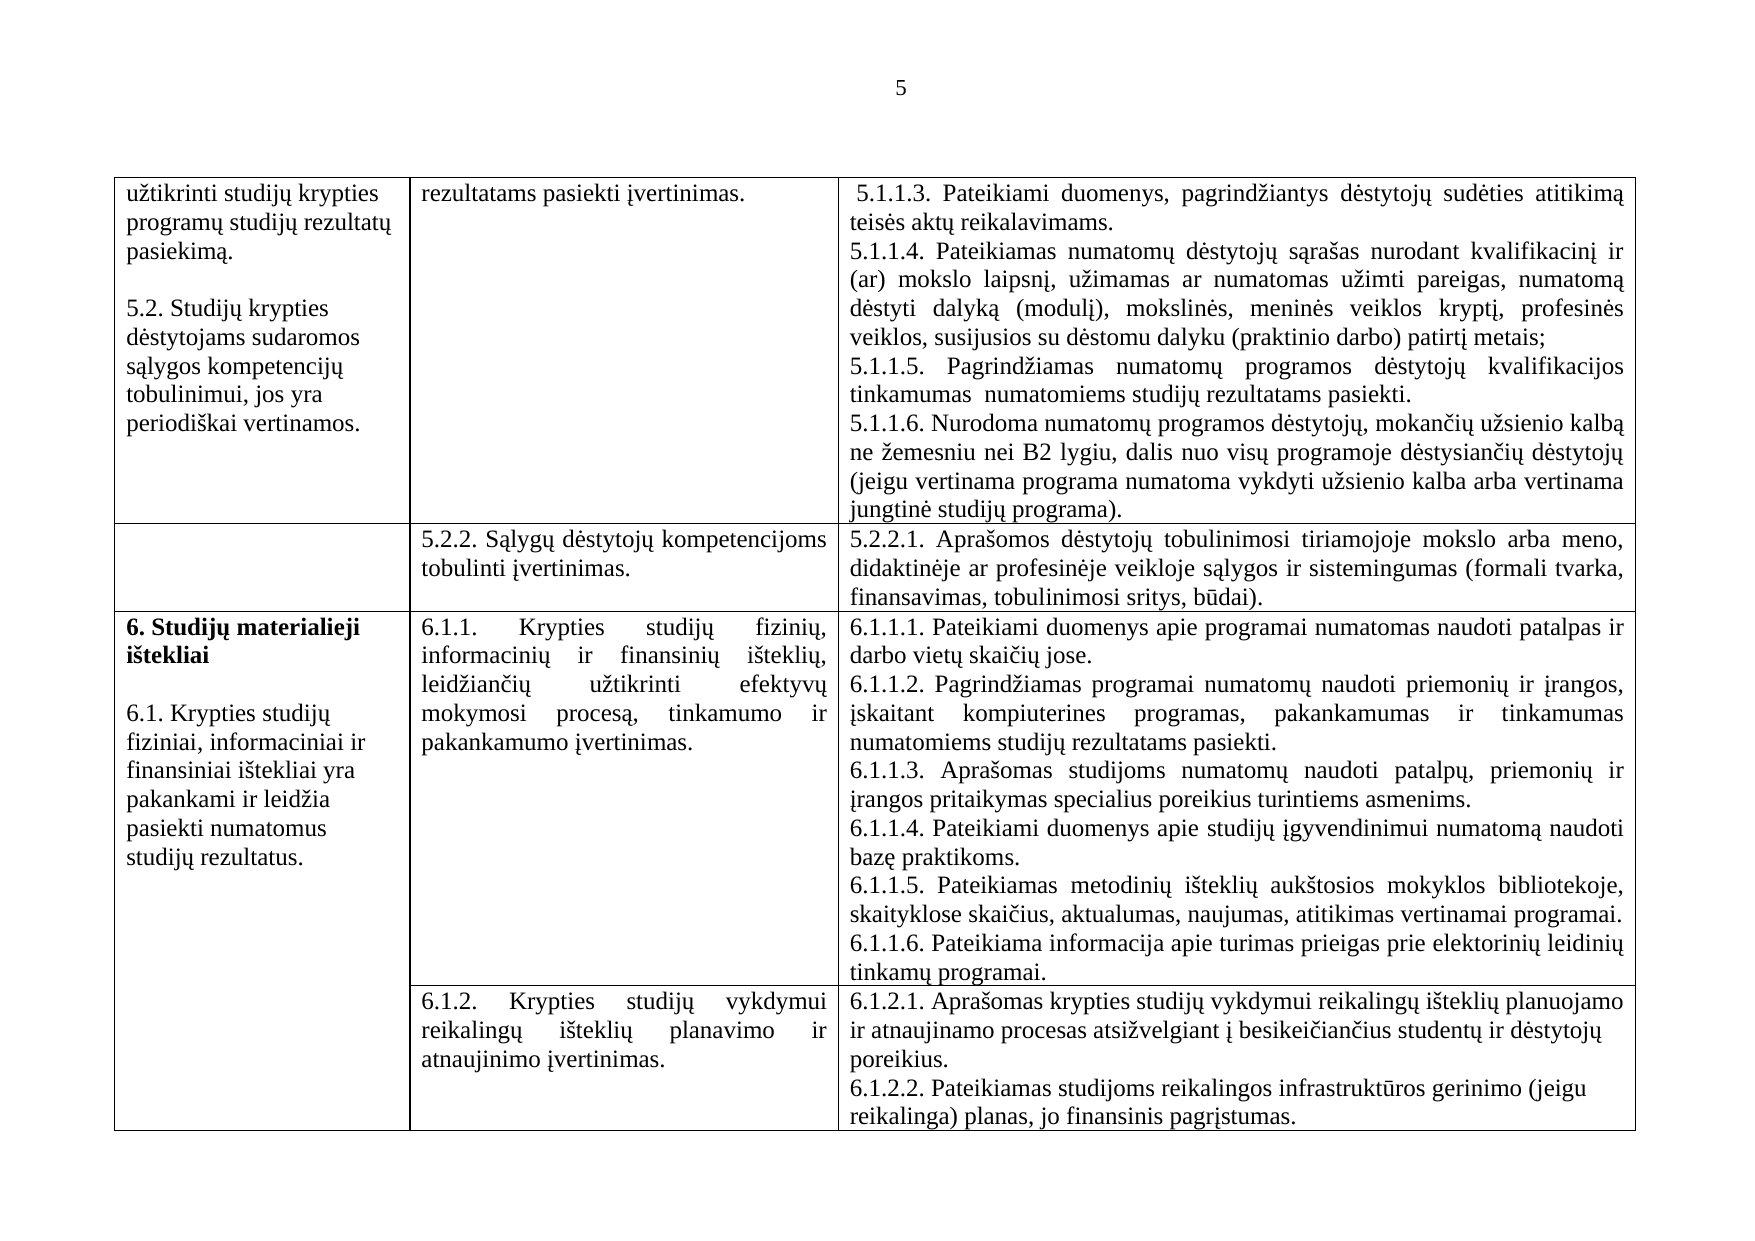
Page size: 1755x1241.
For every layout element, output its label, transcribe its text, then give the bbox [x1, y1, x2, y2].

table_cell rezultatams pasiekti įvertinimas. [411, 178, 838, 523]
table_cell 6.1.2. Krypties studijų vykdymui reikalingų išteklių planavimo ir atnaujinimo įvertinimas. [411, 986, 838, 1130]
table_cell [115, 524, 409, 611]
table_cell užtikrinti studijų krypties programų studijų rezultatų pasiekimą. 5.2. Studijų krypties dėstytojams sudaromos sąlygos kompetencijų tobulinimui, jos yra periodiškai vertinamos. [115, 178, 409, 523]
table_cell 5.1.1.3. Pateikiami duomenys, pagrindžiantys dėstytojų sudėties atitikimą teisės aktų reikalavimams. 5.1.1.4. Pateikiamas numatomų dėstytojų sąrašas nurodant kvalifikacinį ir (ar) mokslo laipsnį, užimamas ar numatomas užimti pareigas, numatomą dėstyti dalyką (modulį), mokslinės, meninės veiklos kryptį, profesinės veiklos, susijusios su dėstomu dalyku (praktinio darbo) patirtį metais; 5.1.1.5. Pagrindžiamas numatomų programos dėstytojų kvalifikacijos tinkamumas numatomiems studijų rezultatams pasiekti. 5.1.1.6. Nurodoma numatomų programos dėstytojų, mokančių užsienio kalbą ne žemesniu nei B2 lygiu, dalis nuo visų programoje dėstysiančių dėstytojų (jeigu vertinama programa numatoma vykdyti užsienio kalba arba vertinama jungtinė studijų programa). [839, 178, 1635, 523]
table_cell 6.1.2.1. Aprašomas krypties studijų vykdymui reikalingų išteklių planuojamo ir atnaujinamo procesas atsižvelgiant į besikeičiančius studentų ir dėstytojų poreikius. 6.1.2.2. Pateikiamas studijoms reikalingos infrastruktūros gerinimo (jeigu reikalinga) planas, jo finansinis pagrįstumas. [839, 986, 1635, 1130]
table_cell 6.1.1.1. Pateikiami duomenys apie programai numatomas naudoti patalpas ir darbo vietų skaičių jose. 6.1.1.2. Pagrindžiamas programai numatomų naudoti priemonių ir įrangos, įskaitant kompiuterines programas, pakankamumas ir tinkamumas numatomiems studijų rezultatams pasiekti. 6.1.1.3. Aprašomas studijoms numatomų naudoti patalpų, priemonių ir įrangos pritaikymas specialius poreikius turintiems asmenims. 6.1.1.4. Pateikiami duomenys apie studijų įgyvendinimui numatomą naudoti bazę praktikoms. 6.1.1.5. Pateikiamas metodinių išteklių aukštosios mokyklos bibliotekoje, skaityklose skaičius, aktualumas, naujumas, atitikimas vertinamai programai. 6.1.1.6. Pateikiama informacija apie turimas prieigas prie elektorinių leidinių tinkamų programai. [839, 612, 1635, 985]
table_cell 6.1.1. Krypties studijų fizinių, informacinių ir finansinių išteklių, leidžiančių užtikrinti efektyvų mokymosi procesą, tinkamumo ir pakankamumo įvertinimas. [411, 612, 838, 985]
table_cell 5.2.2.1. Aprašomos dėstytojų tobulinimosi tiriamojoje mokslo arba meno, didaktinėje ar profesinėje veikloje sąlygos ir sistemingumas (formali tvarka, finansavimas, tobulinimosi sritys, būdai). [839, 524, 1635, 611]
table_cell 6. Studijų materialieji ištekliai 6.1. Krypties studijų fiziniai, informaciniai ir finansiniai ištekliai yra pakankami ir leidžia pasiekti numatomus studijų rezultatus. [115, 612, 409, 1130]
table_cell 5.2.2. Sąlygų dėstytojų kompetencijoms tobulinti įvertinimas. [411, 524, 838, 611]
